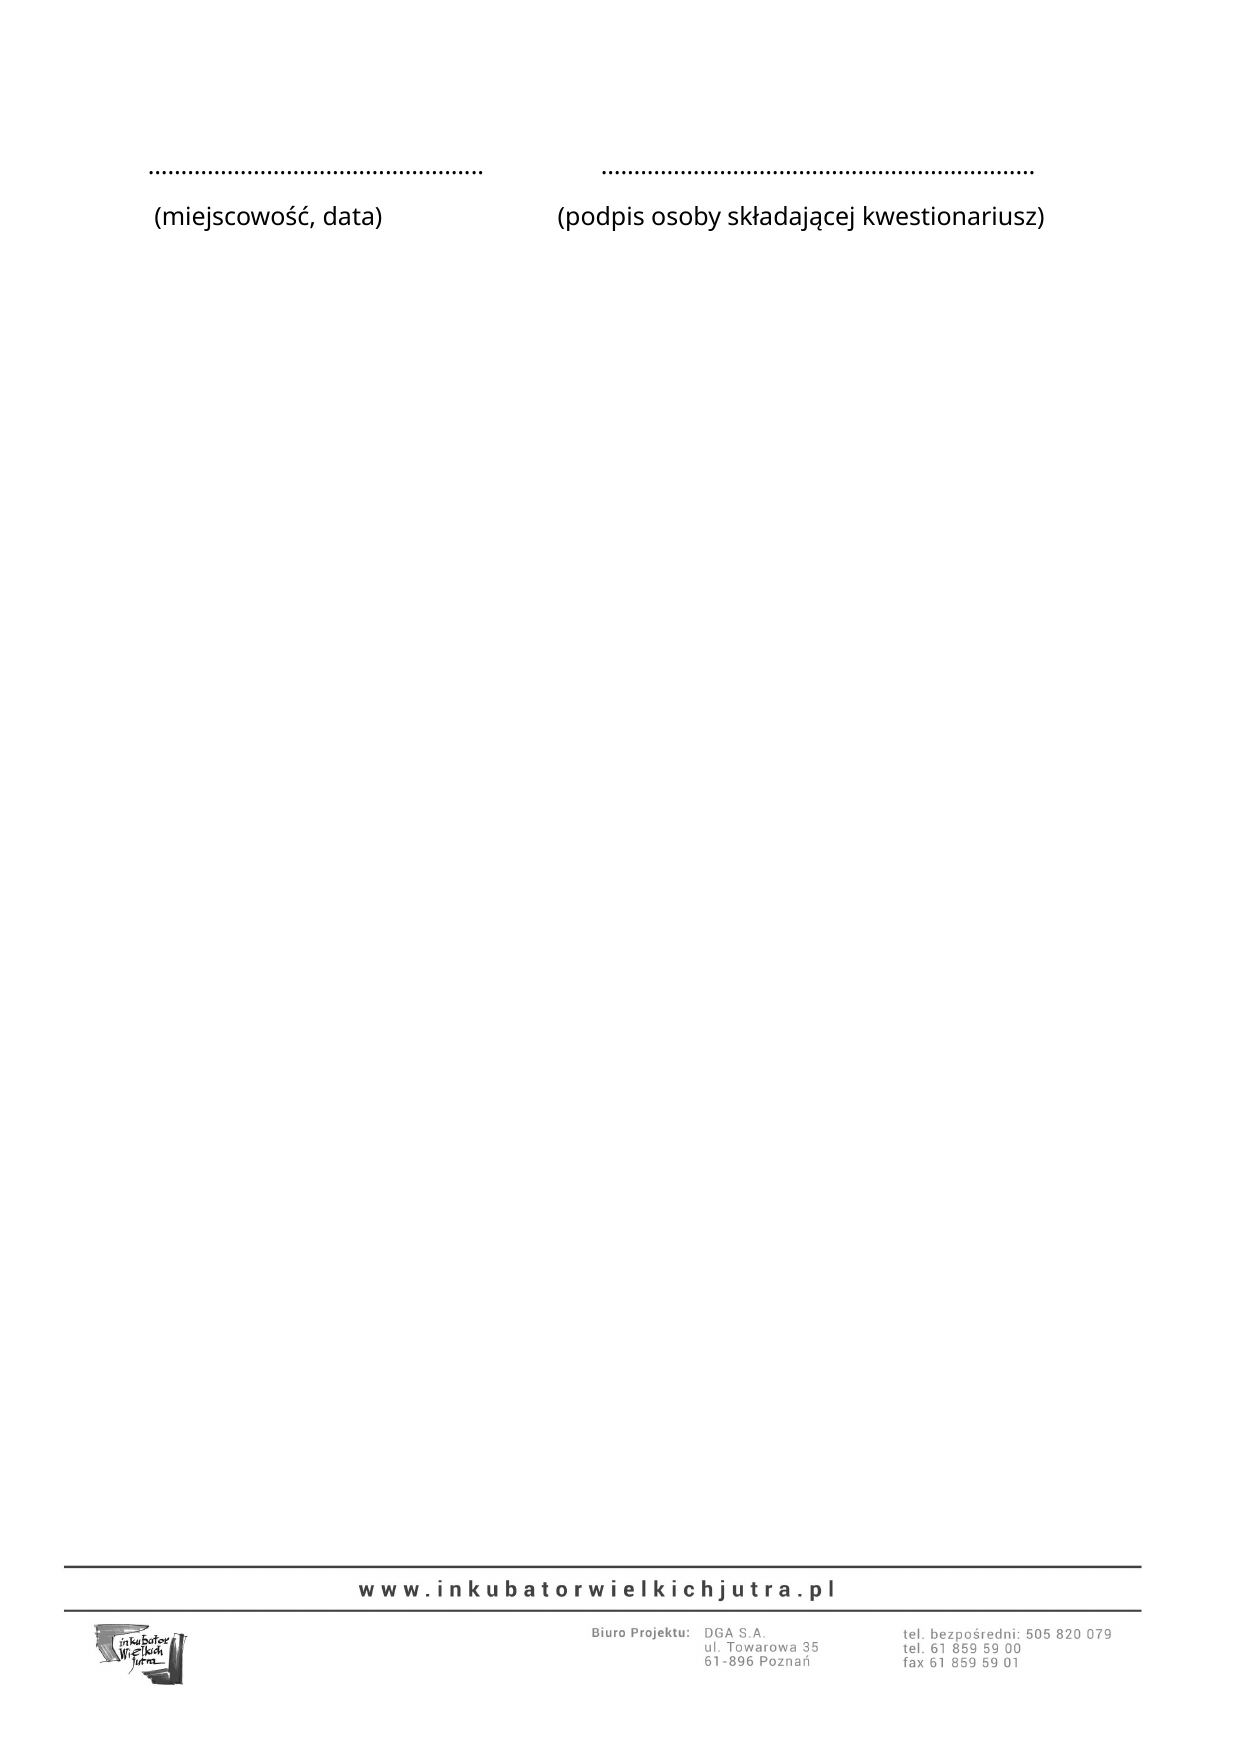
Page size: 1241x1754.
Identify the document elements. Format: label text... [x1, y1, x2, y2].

text …………………………………………... ………………………………………………………… [148, 148, 1093, 182]
text (miejscowość, data) (podpis osoby składającej kwestionariusz) [148, 199, 1093, 233]
